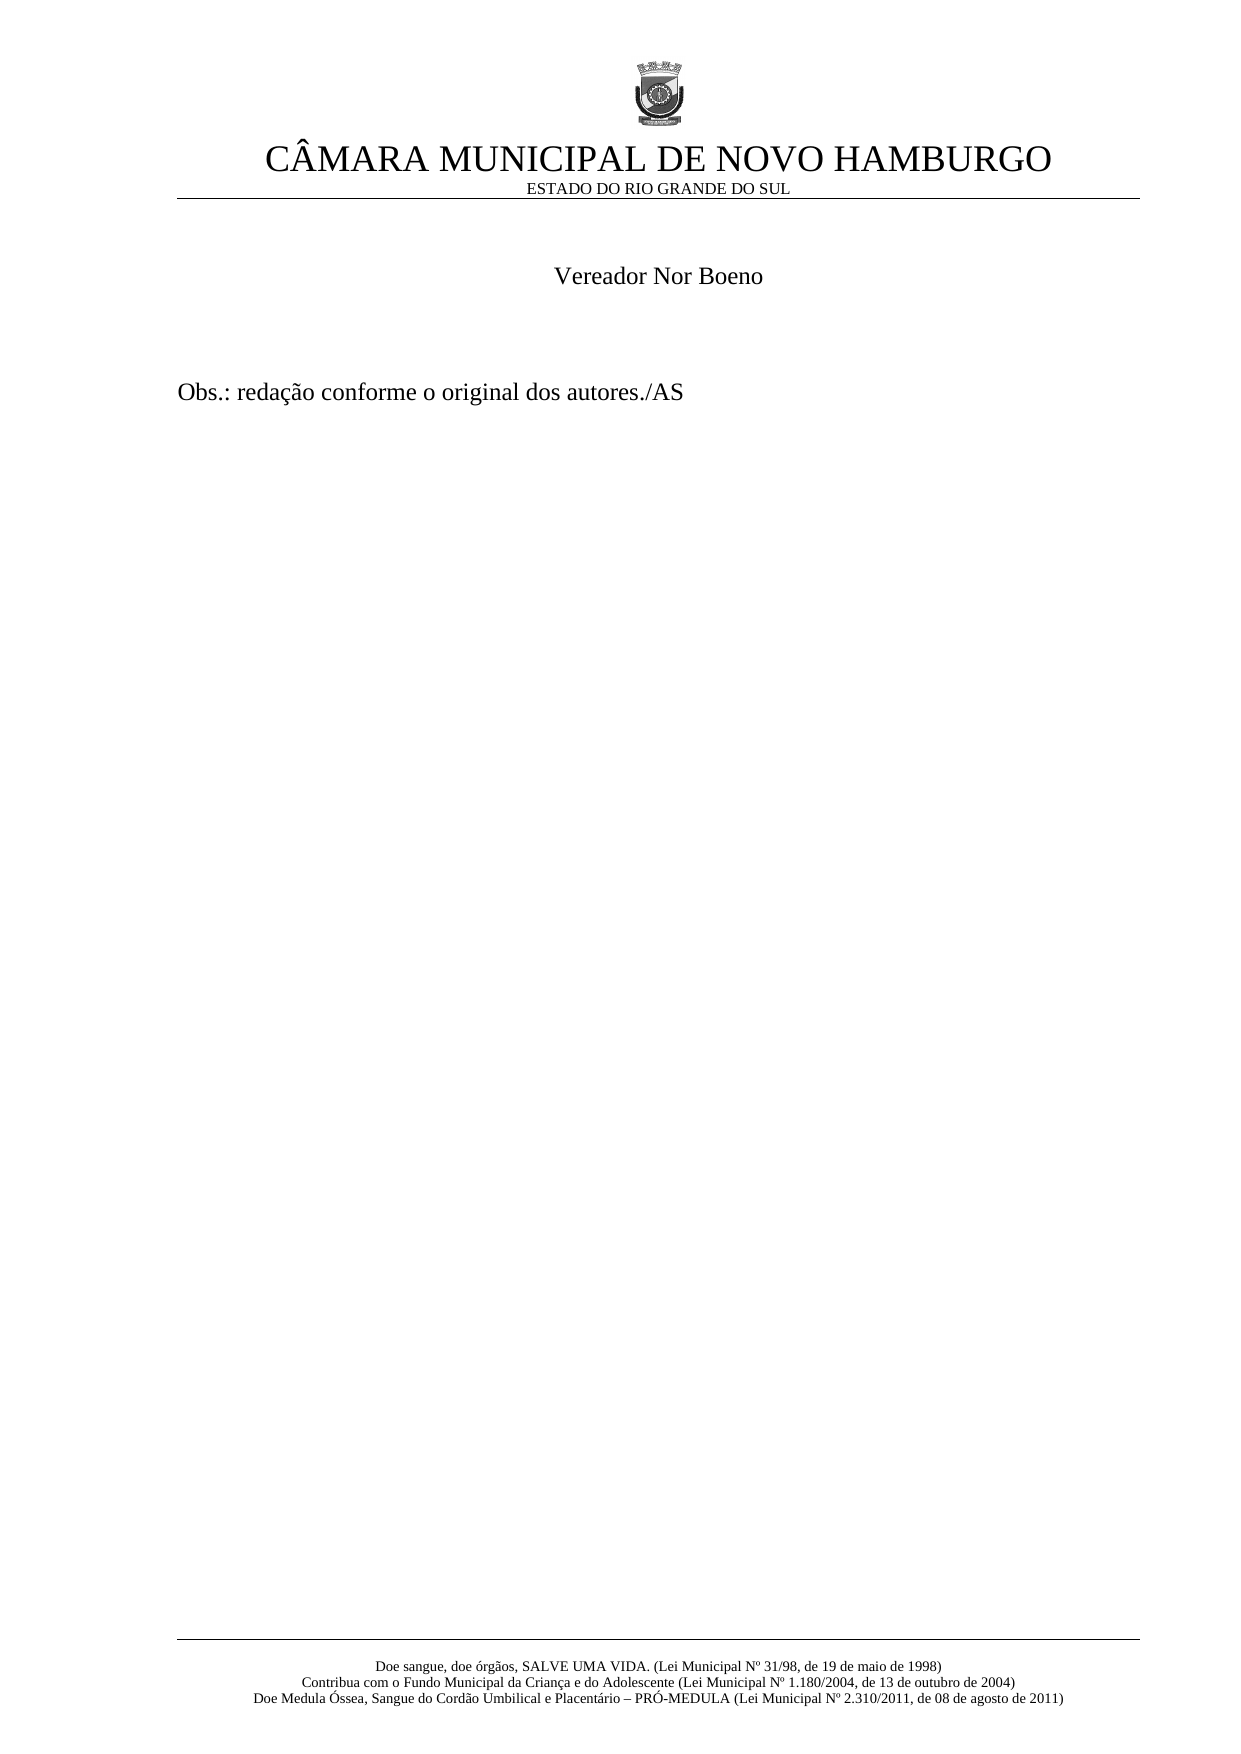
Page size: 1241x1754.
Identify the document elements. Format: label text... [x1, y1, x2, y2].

table_cell Vereador Nor Boeno [177, 228, 1140, 295]
text Obs.: redação conforme o original dos autores./AS [177, 378, 1140, 406]
